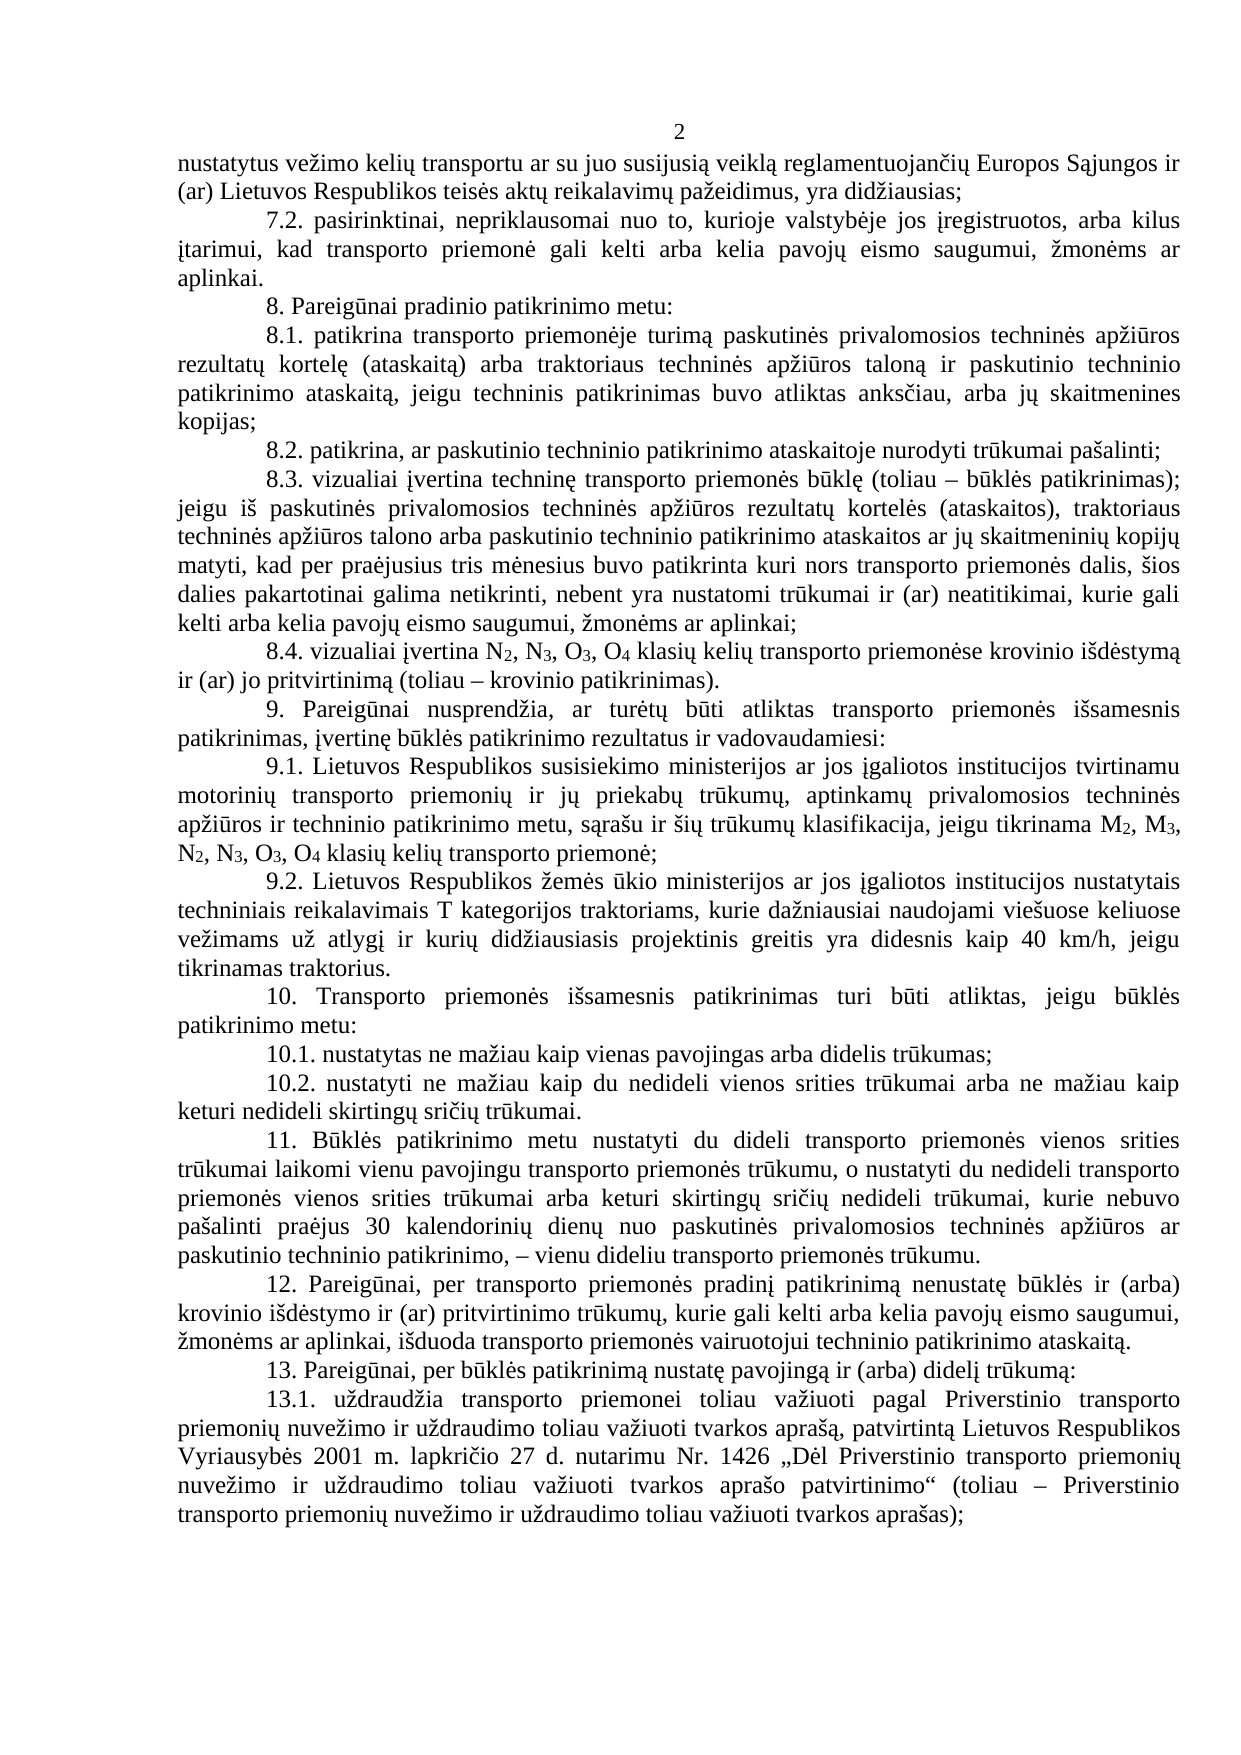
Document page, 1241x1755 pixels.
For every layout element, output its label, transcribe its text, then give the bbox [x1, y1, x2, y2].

text 8.3. vizualiai įvertina techninę transporto priemonės būklę (toliau – būklės patikrinimas); jeigu iš paskutinės privalomosios techninės apžiūros rezultatų kortelės (ataskaitos), traktoriaus techninės apžiūros talono arba paskutinio techninio patikrinimo ataskaitos ar jų skaitmeninių kopijų matyti, kad per praėjusius tris mėnesius buvo patikrinta kuri nors transporto priemonės dalis, šios dalies pakartotinai galima netikrinti, nebent yra nustatomi trūkumai ir (ar) neatitikimai, kurie gali kelti arba kelia pavojų eismo saugumui, žmonėms ar aplinkai; [177, 464, 1181, 636]
text 9.1. Lietuvos Respublikos susisiekimo ministerijos ar jos įgaliotos institucijos tvirtinamu motorinių transporto priemonių ir jų priekabų trūkumų, aptinkamų privalomosios techninės apžiūros ir techninio patikrinimo metu, sąrašu ir šių trūkumų klasifikacija, jeigu tikrinama M2, M3, N2, N3, O3, O4 klasių kelių transporto priemonė; [177, 751, 1181, 866]
text 8. Pareigūnai pradinio patikrinimo metu: [177, 291, 1181, 320]
text 8.4. vizualiai įvertina N2, N3, O3, O4 klasių kelių transporto priemonėse krovinio išdėstymą ir (ar) jo pritvirtinimą (toliau – krovinio patikrinimas). [177, 636, 1181, 694]
text 13.1. uždraudžia transporto priemonei toliau važiuoti pagal Priverstinio transporto priemonių nuvežimo ir uždraudimo toliau važiuoti tvarkos aprašą, patvirtintą Lietuvos Respublikos Vyriausybės 2001 m. lapkričio 27 d. nutarimu Nr. 1426 „Dėl Priverstinio transporto priemonių nuvežimo ir uždraudimo toliau važiuoti tvarkos aprašo patvirtinimo“ (toliau – Priverstinio transporto priemonių nuvežimo ir uždraudimo toliau važiuoti tvarkos aprašas); [177, 1384, 1181, 1528]
text nustatytus vežimo kelių transportu ar su juo susijusią veiklą reglamentuojančių Europos Sąjungos ir (ar) Lietuvos Respublikos teisės aktų reikalavimų pažeidimus, yra didžiausias; [177, 148, 1181, 205]
text 8.1. patikrina transporto priemonėje turimą paskutinės privalomosios techninės apžiūros rezultatų kortelę (ataskaitą) arba traktoriaus techninės apžiūros taloną ir paskutinio techninio patikrinimo ataskaitą, jeigu techninis patikrinimas buvo atliktas anksčiau, arba jų skaitmenines kopijas; [177, 320, 1181, 435]
text 12. Pareigūnai, per transporto priemonės pradinį patikrinimą nenustatę būklės ir (arba) krovinio išdėstymo ir (ar) pritvirtinimo trūkumų, kurie gali kelti arba kelia pavojų eismo saugumui, žmonėms ar aplinkai, išduoda transporto priemonės vairuotojui techninio patikrinimo ataskaitą. [177, 1269, 1181, 1355]
text 7.2. pasirinktinai, nepriklausomai nuo to, kurioje valstybėje jos įregistruotos, arba kilus įtarimui, kad transporto priemonė gali kelti arba kelia pavojų eismo saugumui, žmonėms ar aplinkai. [177, 205, 1181, 291]
text 10.1. nustatytas ne mažiau kaip vienas pavojingas arba didelis trūkumas; [177, 1039, 1181, 1068]
text 9.2. Lietuvos Respublikos žemės ūkio ministerijos ar jos įgaliotos institucijos nustatytais techniniais reikalavimais T kategorijos traktoriams, kurie dažniausiai naudojami viešuose keliuose vežimams už atlygį ir kurių didžiausiasis projektinis greitis yra didesnis kaip 40 km/h, jeigu tikrinamas traktorius. [177, 866, 1181, 981]
text 13. Pareigūnai, per būklės patikrinimą nustatę pavojingą ir (arba) didelį trūkumą: [177, 1355, 1181, 1384]
text 8.2. patikrina, ar paskutinio techninio patikrinimo ataskaitoje nurodyti trūkumai pašalinti; [177, 435, 1181, 464]
text 10. Transporto priemonės išsamesnis patikrinimas turi būti atliktas, jeigu būklės patikrinimo metu: [177, 981, 1181, 1039]
text 11. Būklės patikrinimo metu nustatyti du dideli transporto priemonės vienos srities trūkumai laikomi vienu pavojingu transporto priemonės trūkumu, o nustatyti du nedideli transporto priemonės vienos srities trūkumai arba keturi skirtingų sričių nedideli trūkumai, kurie nebuvo pašalinti praėjus 30 kalendorinių dienų nuo paskutinės privalomosios techninės apžiūros ar paskutinio techninio patikrinimo, – vienu dideliu transporto priemonės trūkumu. [177, 1125, 1181, 1269]
text 9. Pareigūnai nusprendžia, ar turėtų būti atliktas transporto priemonės išsamesnis patikrinimas, įvertinę būklės patikrinimo rezultatus ir vadovaudamiesi: [177, 694, 1181, 751]
text 10.2. nustatyti ne mažiau kaip du nedideli vienos srities trūkumai arba ne mažiau kaip keturi nedideli skirtingų sričių trūkumai. [177, 1068, 1181, 1125]
